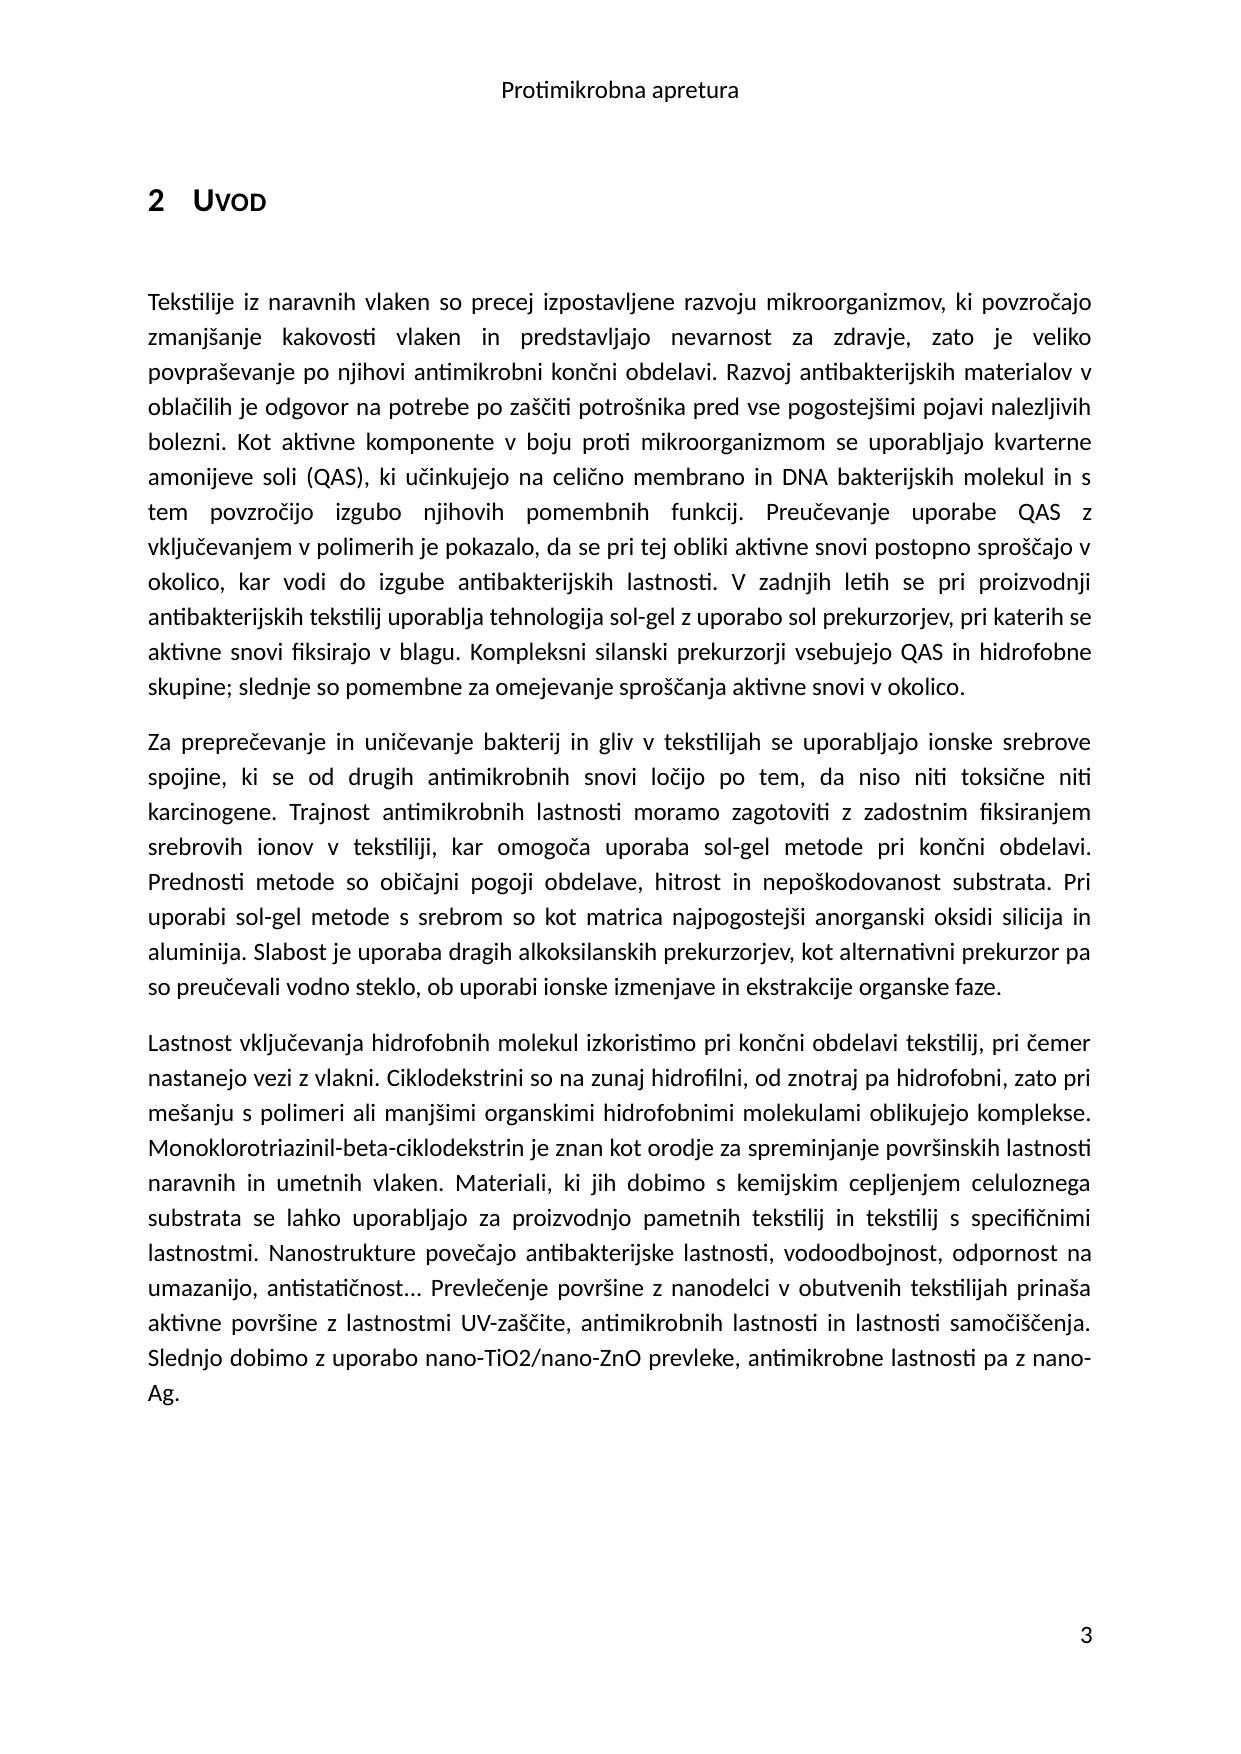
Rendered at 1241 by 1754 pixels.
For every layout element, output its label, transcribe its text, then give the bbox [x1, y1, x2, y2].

text Lastnost vključevanja hidrofobnih molekul izkoristimo pri končni obdelavi tekstilij, pri čemer nastanejo vezi z vlakni. Ciklodekstrini so na zunaj hidrofilni, od znotraj pa hidrofobni, zato pri mešanju s polimeri ali manjšimi organskimi hidrofobnimi molekulami oblikujejo komplekse. Monoklorotriazinil-beta-ciklodekstrin je znan kot orodje za spreminjanje površinskih lastnosti naravnih in umetnih vlaken. Materiali, ki jih dobimo s kemijskim cepljenjem celuloznega substrata se lahko uporabljajo za proizvodnjo pametnih tekstilij in tekstilij s specifičnimi lastnostmi. Nanostrukture povečajo antibakterijske lastnosti, vodoodbojnost, odpornost na umazanijo, antistatičnost... Prevlečenje površine z nanodelci v obutvenih tekstilijah prinaša aktivne površine z lastnostmi UV-zaščite, antimikrobnih lastnosti in lastnosti samočiščenja. Slednjo dobimo z uporabo nano-TiO2/nano-ZnO prevleke, antimikrobne lastnosti pa z nano-Ag. [148, 1027, 1093, 1408]
text Za preprečevanje in uničevanje bakterij in gliv v tekstilijah se uporabljajo ionske srebrove spojine, ki se od drugih antimikrobnih snovi ločijo po tem, da niso niti toksične niti karcinogene. Trajnost antimikrobnih lastnosti moramo zagotoviti z zadostnim fiksiranjem srebrovih ionov v tekstiliji, kar omogoča uporaba sol-gel metode pri končni obdelavi. Prednosti metode so običajni pogoji obdelave, hitrost in nepoškodovanost substrata. Pri uporabi sol-gel metode s srebrom so kot matrica najpogostejši anorganski oksidi silicija in aluminija. Slabost je uporaba dragih alkoksilanskih prekurzorjev, kot alternativni prekurzor pa so preučevali vodno steklo, ob uporabi ionske izmenjave in ekstrakcije organske faze. [148, 726, 1093, 1002]
subtitle Uvod [148, 179, 1093, 219]
text Tekstilije iz naravnih vlaken so precej izpostavljene razvoju mikroorganizmov, ki povzročajo zmanjšanje kakovosti vlaken in predstavljajo nevarnost za zdravje, zato je veliko povpraševanje po njihovi antimikrobni končni obdelavi. Razvoj antibakterijskih materialov v oblačilih je odgovor na potrebe po zaščiti potrošnika pred vse pogostejšimi pojavi nalezljivih bolezni. Kot aktivne komponente v boju proti mikroorganizmom se uporabljajo kvarterne amonijeve soli (QAS), ki učinkujejo na celično membrano in DNA bakterijskih molekul in s tem povzročijo izgubo njihovih pomembnih funkcij. Preučevanje uporabe QAS z vključevanjem v polimerih je pokazalo, da se pri tej obliki aktivne snovi postopno sproščajo v okolico, kar vodi do izgube antibakterijskih lastnosti. V zadnjih letih se pri proizvodnji antibakterijskih tekstilij uporablja tehnologija sol-gel z uporabo sol prekurzorjev, pri katerih se aktivne snovi fiksirajo v blagu. Kompleksni silanski prekurzorji vsebujejo QAS in hidrofobne skupine; slednje so pomembne za omejevanje sproščanja aktivne snovi v okolico. [148, 286, 1093, 701]
